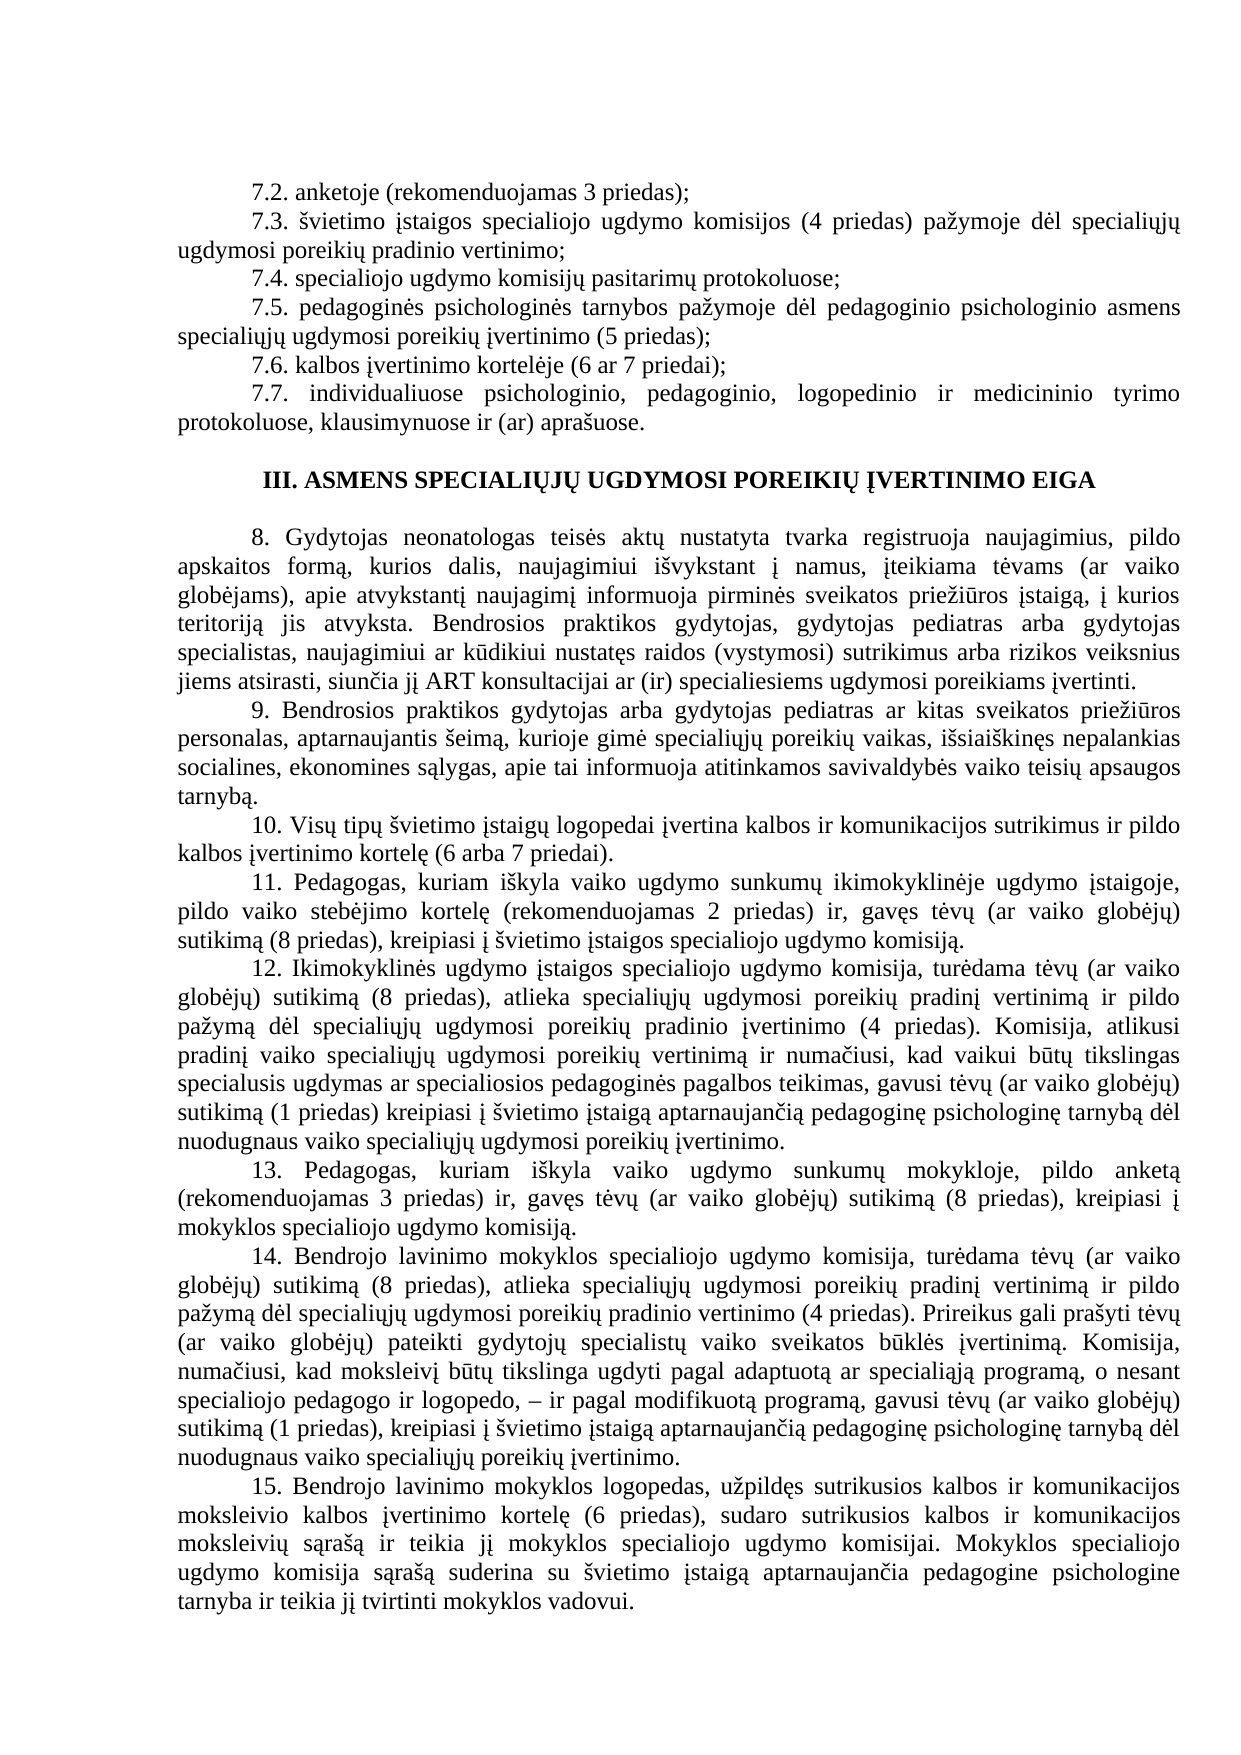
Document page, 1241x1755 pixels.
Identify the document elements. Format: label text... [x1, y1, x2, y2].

text 7.7. individualiuose psichologinio, pedagoginio, logopedinio ir medicininio tyrimo protokoluose, klausimynuose ir (ar) aprašuose. [177, 378, 1181, 436]
text 13. Pedagogas, kuriam iškyla vaiko ugdymo sunkumų mokykloje, pildo anketą (rekomenduojamas 3 priedas) ir, gavęs tėvų (ar vaiko globėjų) sutikimą (8 priedas), kreipiasi į mokyklos specialiojo ugdymo komisiją. [177, 1155, 1181, 1241]
text 7.5. pedagoginės psichologinės tarnybos pažymoje dėl pedagoginio psichologinio asmens specialiųjų ugdymosi poreikių įvertinimo (5 priedas); [177, 292, 1181, 350]
text 10. Visų tipų švietimo įstaigų logopedai įvertina kalbos ir komunikacijos sutrikimus ir pildo kalbos įvertinimo kortelę (6 arba 7 priedai). [177, 810, 1181, 867]
text 7.2. anketoje (rekomenduojamas 3 priedas); [177, 177, 1181, 206]
text 12. Ikimokyklinės ugdymo įstaigos specialiojo ugdymo komisija, turėdama tėvų (ar vaiko globėjų) sutikimą (8 priedas), atlieka specialiųjų ugdymosi poreikių pradinį vertinimą ir pildo pažymą dėl specialiųjų ugdymosi poreikių pradinio įvertinimo (4 priedas). Komisija, atlikusi pradinį vaiko specialiųjų ugdymosi poreikių vertinimą ir numačiusi, kad vaikui būtų tikslingas specialusis ugdymas ar specialiosios pedagoginės pagalbos teikimas, gavusi tėvų (ar vaiko globėjų) sutikimą (1 priedas) kreipiasi į švietimo įstaigą aptarnaujančią pedagoginę psichologinę tarnybą dėl nuodugnaus vaiko specialiųjų ugdymosi poreikių įvertinimo. [177, 953, 1181, 1155]
text 7.4. specialiojo ugdymo komisijų pasitarimų protokoluose; [177, 263, 1181, 292]
text 7.3. švietimo įstaigos specialiojo ugdymo komisijos (4 priedas) pažymoje dėl specialiųjų ugdymosi poreikių pradinio vertinimo; [177, 206, 1181, 263]
text 15. Bendrojo lavinimo mokyklos logopedas, užpildęs sutrikusios kalbos ir komunikacijos moksleivio kalbos įvertinimo kortelę (6 priedas), sudaro sutrikusios kalbos ir komunikacijos moksleivių sąrašą ir teikia jį mokyklos specialiojo ugdymo komisijai. Mokyklos specialiojo ugdymo komisija sąrašą suderina su švietimo įstaigą aptarnaujančia pedagogine psichologine tarnyba ir teikia jį tvirtinti mokyklos vadovui. [177, 1471, 1181, 1615]
text 9. Bendrosios praktikos gydytojas arba gydytojas pediatras ar kitas sveikatos priežiūros personalas, aptarnaujantis šeimą, kurioje gimė specialiųjų poreikių vaikas, išsiaiškinęs nepalankias socialines, ekonomines sąlygas, apie tai informuoja atitinkamos savivaldybės vaiko teisių apsaugos tarnybą. [177, 695, 1181, 810]
text 7.6. kalbos įvertinimo kortelėje (6 ar 7 priedai); [177, 350, 1181, 378]
text 14. Bendrojo lavinimo mokyklos specialiojo ugdymo komisija, turėdama tėvų (ar vaiko globėjų) sutikimą (8 priedas), atlieka specialiųjų ugdymosi poreikių pradinį vertinimą ir pildo pažymą dėl specialiųjų ugdymosi poreikių pradinio vertinimo (4 priedas). Prireikus gali prašyti tėvų (ar vaiko globėjų) pateikti gydytojų specialistų vaiko sveikatos būklės įvertinimą. Komisija, numačiusi, kad moksleivį būtų tikslinga ugdyti pagal adaptuotą ar specialiąją programą, o nesant specialiojo pedagogo ir logopedo, – ir pagal modifikuotą programą, gavusi tėvų (ar vaiko globėjų) sutikimą (1 priedas), kreipiasi į švietimo įstaigą aptarnaujančią pedagoginę psichologinę tarnybą dėl nuodugnaus vaiko specialiųjų poreikių įvertinimo. [177, 1241, 1181, 1471]
text 11. Pedagogas, kuriam iškyla vaiko ugdymo sunkumų ikimokyklinėje ugdymo įstaigoje, pildo vaiko stebėjimo kortelę (rekomenduojamas 2 priedas) ir, gavęs tėvų (ar vaiko globėjų) sutikimą (8 priedas), kreipiasi į švietimo įstaigos specialiojo ugdymo komisiją. [177, 867, 1181, 953]
text III. ASMENS SPECIALIŲJŲ UGDYMOSI POREIKIŲ ĮVERTINIMO EIGA [177, 465, 1181, 493]
text 8. Gydytojas neonatologas teisės aktų nustatyta tvarka registruoja naujagimius, pildo apskaitos formą, kurios dalis, naujagimiui išvykstant į namus, įteikiama tėvams (ar vaiko globėjams), apie atvykstantį naujagimį informuoja pirminės sveikatos priežiūros įstaigą, į kurios teritoriją jis atvyksta. Bendrosios praktikos gydytojas, gydytojas pediatras arba gydytojas specialistas, naujagimiui ar kūdikiui nustatęs raidos (vystymosi) sutrikimus arba rizikos veiksnius jiems atsirasti, siunčia jį ART konsultacijai ar (ir) specialiesiems ugdymosi poreikiams įvertinti. [177, 522, 1181, 695]
